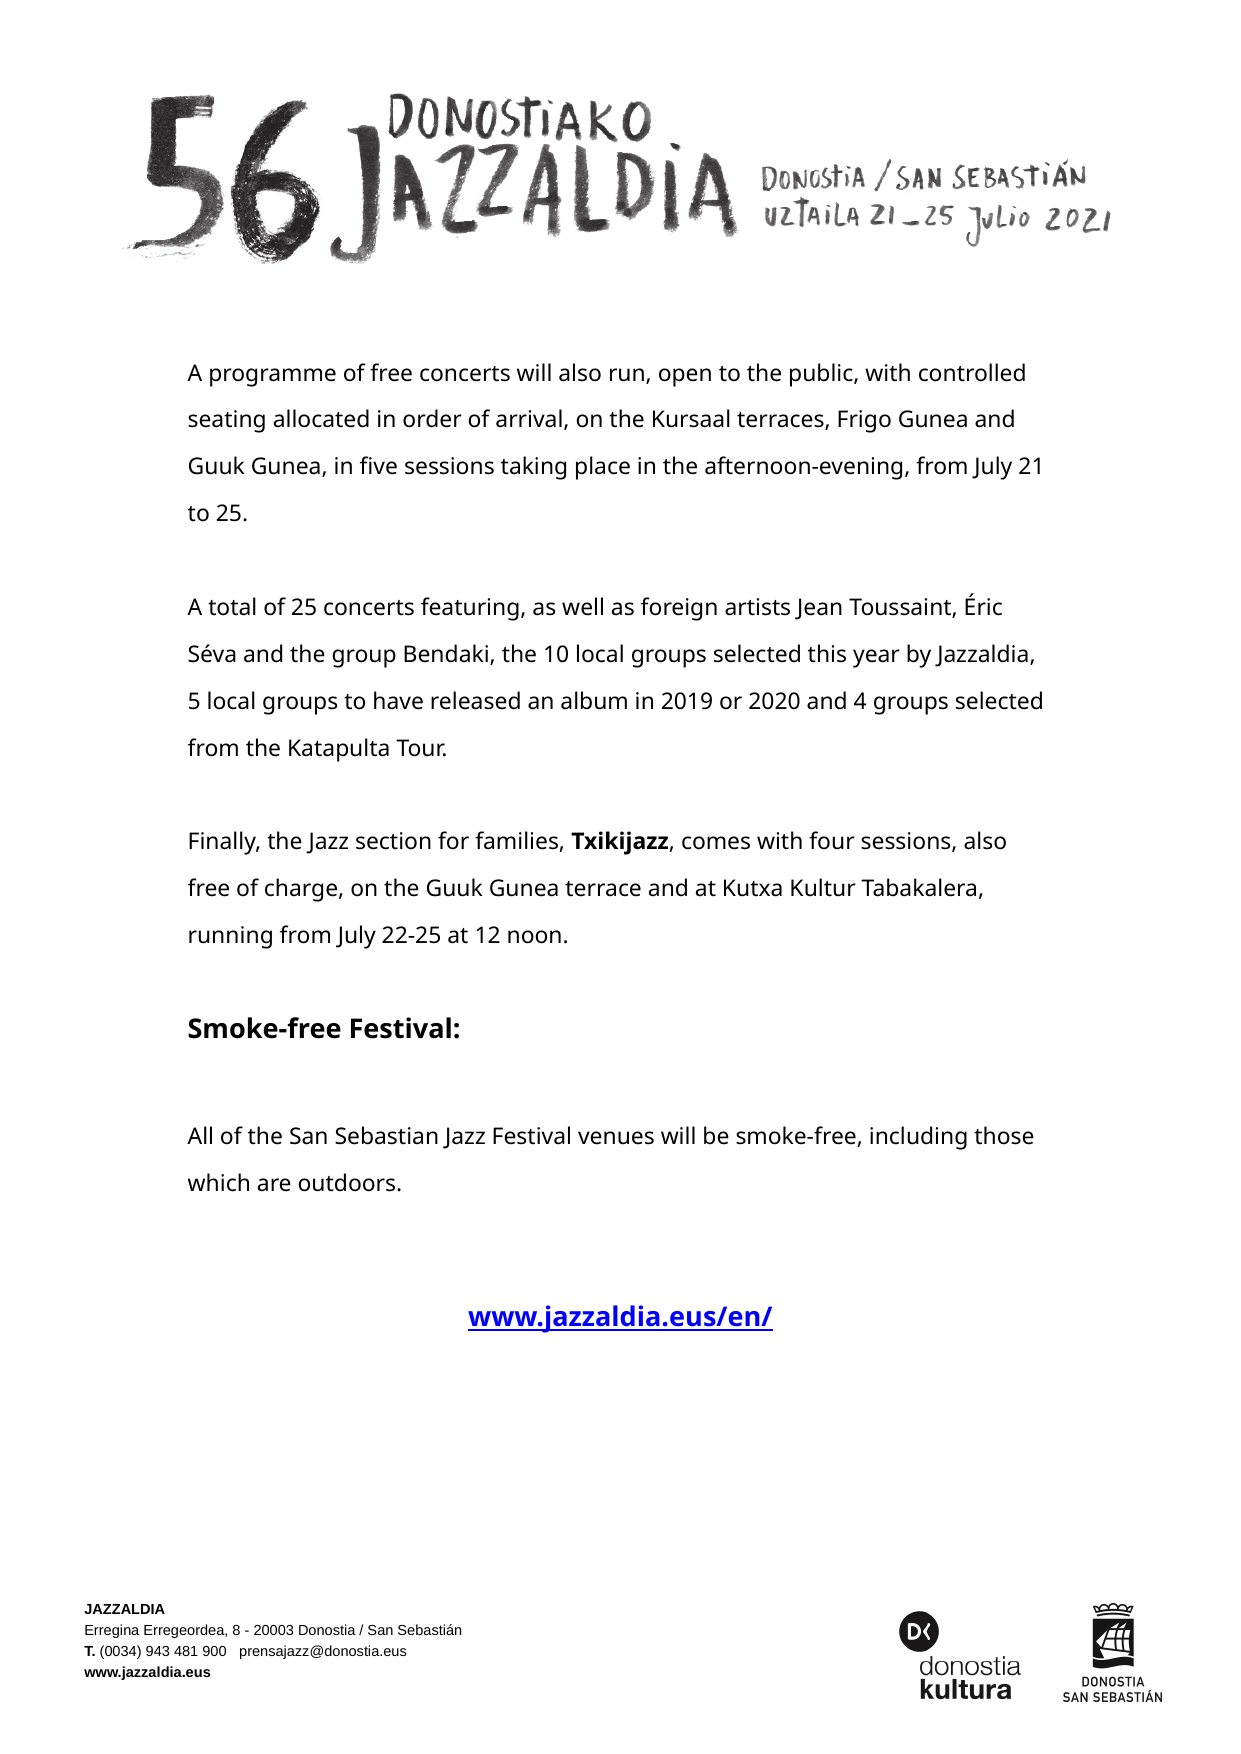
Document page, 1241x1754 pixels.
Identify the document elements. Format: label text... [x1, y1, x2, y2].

text Finally, the Jazz section for families, Txikijazz, comes with four sessions, also free of charge, on the Guuk Gunea terrace and at Kutxa Kultur Tabakalera, running from July 22-25 at 12 noon. [187, 825, 1053, 950]
text A programme of free concerts will also run, open to the public, with controlled seating allocated in order of arrival, on the Kursaal terraces, Frigo Gunea and Guuk Gunea, in five sessions taking place in the afternoon-evening, from July 21 to 25. [187, 357, 1053, 528]
picture [1, 1572, 1237, 1751]
text A total of 25 concerts featuring, as well as foreign artists Jean Toussaint, Éric Séva and the group Bendaki, the 10 local groups selected this year by Jazzaldia, 5 local groups to have released an album in 2019 or 2020 and 4 groups selected from the Katapulta Tour. [187, 591, 1053, 763]
text Smoke-free Festival: [187, 1009, 1053, 1046]
text All of the San Sebastian Jazz Festival venues will be smoke-free, including those which are outdoors. [187, 1120, 1053, 1198]
picture [96, 82, 1150, 271]
text www.jazzaldia.eus/en/ [187, 1298, 1053, 1335]
